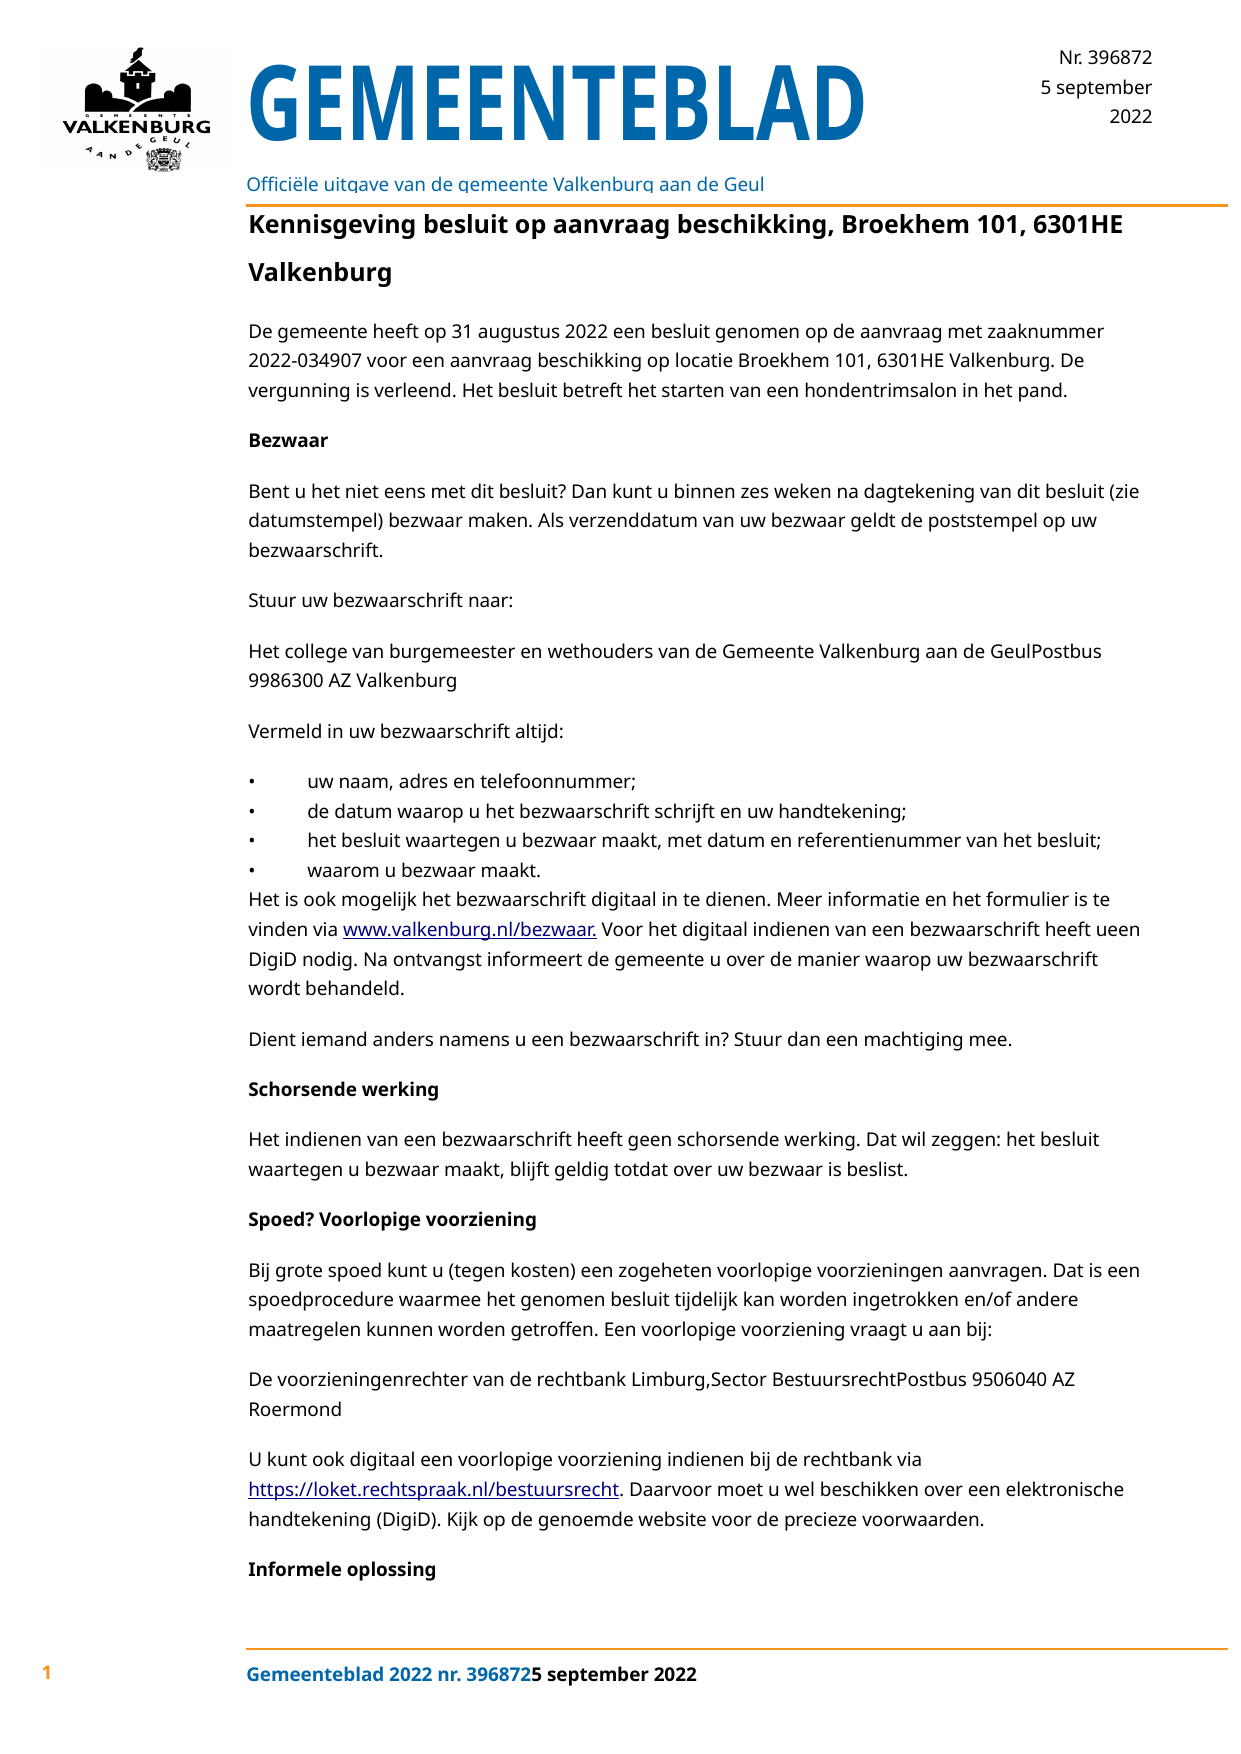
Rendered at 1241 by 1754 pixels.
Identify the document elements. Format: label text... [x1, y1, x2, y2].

list het besluit waartegen u bezwaar maakt, met datum en referentienummer van het besluit; [248, 827, 1152, 853]
text Stuur uw bezwaarschrift naar: [248, 587, 1152, 613]
text Het college van burgemeester en wethouders van de Gemeente Valkenburg aan de GeulPostbus 9986300 AZ Valkenburg [248, 638, 1152, 693]
text Schorsende werking [248, 1076, 1152, 1102]
text Kennisgeving besluit op aanvraag beschikking, Broekhem 101, 6301HE Valkenburg [248, 207, 1152, 288]
text Informele oplossing [248, 1556, 1152, 1582]
text Dient iemand anders namens u een bezwaarschrift in? Stuur dan een machtiging mee. [248, 1026, 1152, 1052]
list uw naam, adres en telefoonnummer; [248, 768, 1152, 794]
text De gemeente heeft op 31 augustus 2022 een besluit genomen op de aanvraag met zaaknummer 2022-034907 voor een aanvraag beschikking op locatie Broekhem 101, 6301HE Valkenburg. De vergunning is verleend. Het besluit betreft het starten van een hondentrimsalon in het pand. [248, 318, 1152, 403]
picture [41, 47, 231, 172]
text Het indienen van een bezwaarschrift heeft geen schorsende werking. Dat wil zeggen: het besluit waartegen u bezwaar maakt, blijft geldig totdat over uw bezwaar is beslist. [248, 1127, 1152, 1182]
text Het is ook mogelijk het bezwaarschrift digitaal in te dienen. Meer informatie en het formulier is te vinden via www.valkenburg.nl/bezwaar. Voor het digitaal indienen van een bezwaarschrift heeft ueen DigiD nodig. Na ontvangst informeert de gemeente u over de manier waarop uw bezwaarschrift wordt behandeld. [248, 887, 1152, 1001]
text Bij grote spoed kunt u (tegen kosten) een zogeheten voorlopige voorzieningen aanvragen. Dat is een spoedprocedure waarmee het genomen besluit tijdelijk kan worden ingetrokken en/of andere maatregelen kunnen worden getroffen. Een voorlopige voorziening vraagt u aan bij: [248, 1257, 1152, 1342]
text U kunt ook digitaal een voorlopige voorziening indienen bij de rechtbank via https://loket.rechtspraak.nl/bestuursrecht. Daarvoor moet u wel beschikken over een elektronische handtekening (DigiD). Kijk op de genoemde website voor de precieze voorwaarden. [248, 1447, 1152, 1532]
text Vermeld in uw bezwaarschrift altijd: [248, 718, 1152, 744]
list waarom u bezwaar maakt. [248, 857, 1152, 883]
text Bezwaar [248, 427, 1152, 453]
list de datum waarop u het bezwaarschrift schrijft en uw handtekening; [248, 798, 1152, 824]
text De voorzieningenrechter van de rechtbank Limburg,Sector BestuursrechtPostbus 9506040 AZ Roermond [248, 1367, 1152, 1422]
text Bent u het niet eens met dit besluit? Dan kunt u binnen zes weken na dagtekening van dit besluit (zie datumstempel) bezwaar maken. Als verzenddatum van uw bezwaar geldt de poststempel op uw bezwaarschrift. [248, 478, 1152, 563]
text Spoed? Voorlopige voorziening [248, 1207, 1152, 1232]
